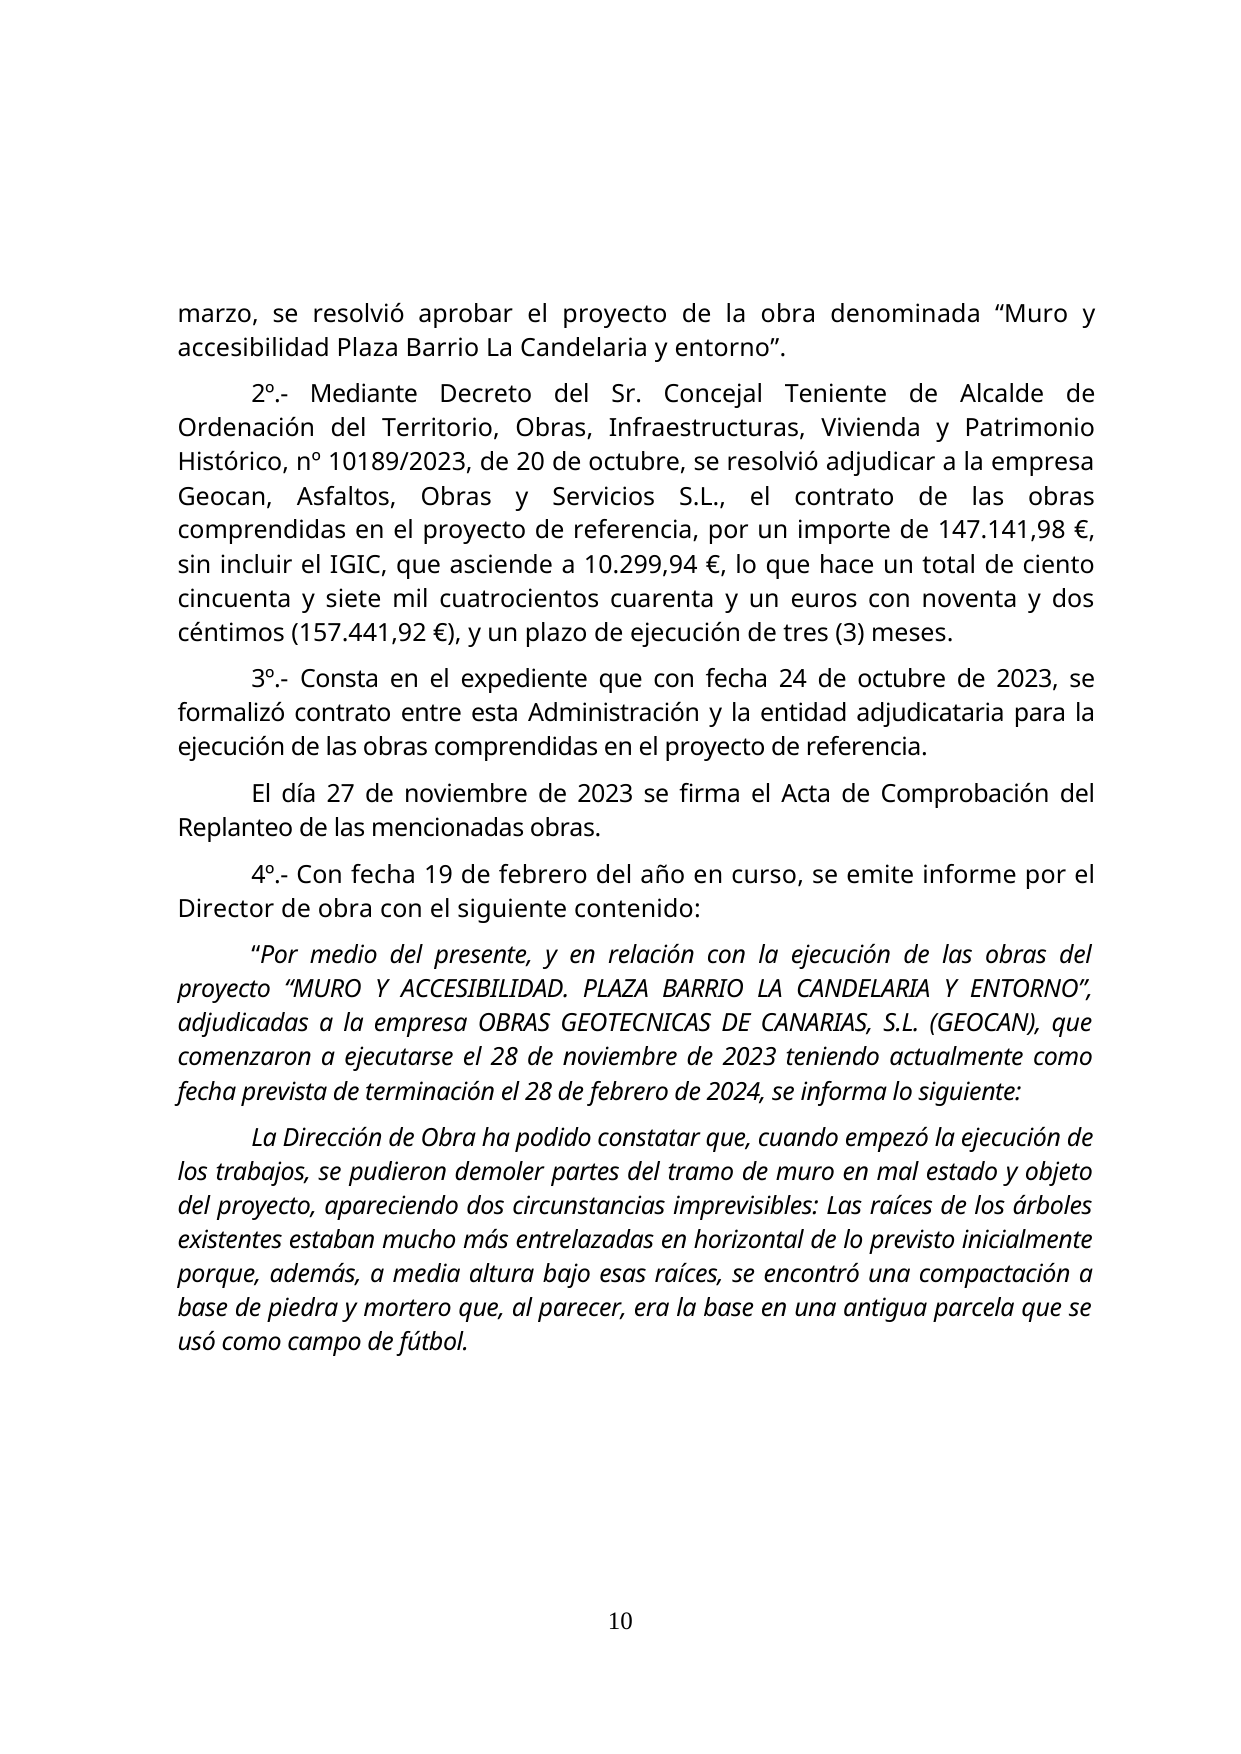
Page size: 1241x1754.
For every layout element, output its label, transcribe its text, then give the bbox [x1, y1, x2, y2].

text El día 27 de noviembre de 2023 se firma el Acta de Comprobación del Replanteo de las mencionadas obras. [177, 776, 1096, 844]
text 3º.- Consta en el expediente que con fecha 24 de octubre de 2023, se formalizó contrato entre esta Administración y la entidad adjudicataria para la ejecución de las obras comprendidas en el proyecto de referencia. [177, 661, 1096, 763]
text “Por medio del presente, y en relación con la ejecución de las obras del proyecto “MURO Y ACCESIBILIDAD. PLAZA BARRIO LA CANDELARIA Y ENTORNO”, adjudicadas a la empresa OBRAS GEOTECNICAS DE CANARIAS, S.L. (GEOCAN), que comenzaron a ejecutarse el 28 de noviembre de 2023 teniendo actualmente como fecha prevista de terminación el 28 de febrero de 2024, se informa lo siguiente: [177, 937, 1096, 1107]
text marzo, se resolvió aprobar el proyecto de la obra denominada “Muro y accesibilidad Plaza Barrio La Candelaria y entorno”. [177, 295, 1096, 363]
text 4º.- Con fecha 19 de febrero del año en curso, se emite informe por el Director de obra con el siguiente contenido: [177, 856, 1096, 924]
text 2º.- Mediante Decreto del Sr. Concejal Teniente de Alcalde de Ordenación del Territorio, Obras, Infraestructuras, Vivienda y Patrimonio Histórico, nº 10189/2023, de 20 de octubre, se resolvió adjudicar a la empresa Geocan, Asfaltos, Obras y Servicios S.L., el contrato de las obras comprendidas en el proyecto de referencia, por un importe de 147.141,98 €, sin incluir el IGIC, que asciende a 10.299,94 €, lo que hace un total de ciento cincuenta y siete mil cuatrocientos cuarenta y un euros con noventa y dos céntimos (157.441,92 €), y un plazo de ejecución de tres (3) meses. [177, 376, 1096, 648]
text La Dirección de Obra ha podido constatar que, cuando empezó la ejecución de los trabajos, se pudieron demoler partes del tramo de muro en mal estado y objeto del proyecto, apareciendo dos circunstancias imprevisibles: Las raíces de los árboles existentes estaban mucho más entrelazadas en horizontal de lo previsto inicialmente porque, además, a media altura bajo esas raíces, se encontró una compactación a base de piedra y mortero que, al parecer, era la base en una antigua parcela que se usó como campo de fútbol. [177, 1120, 1096, 1358]
